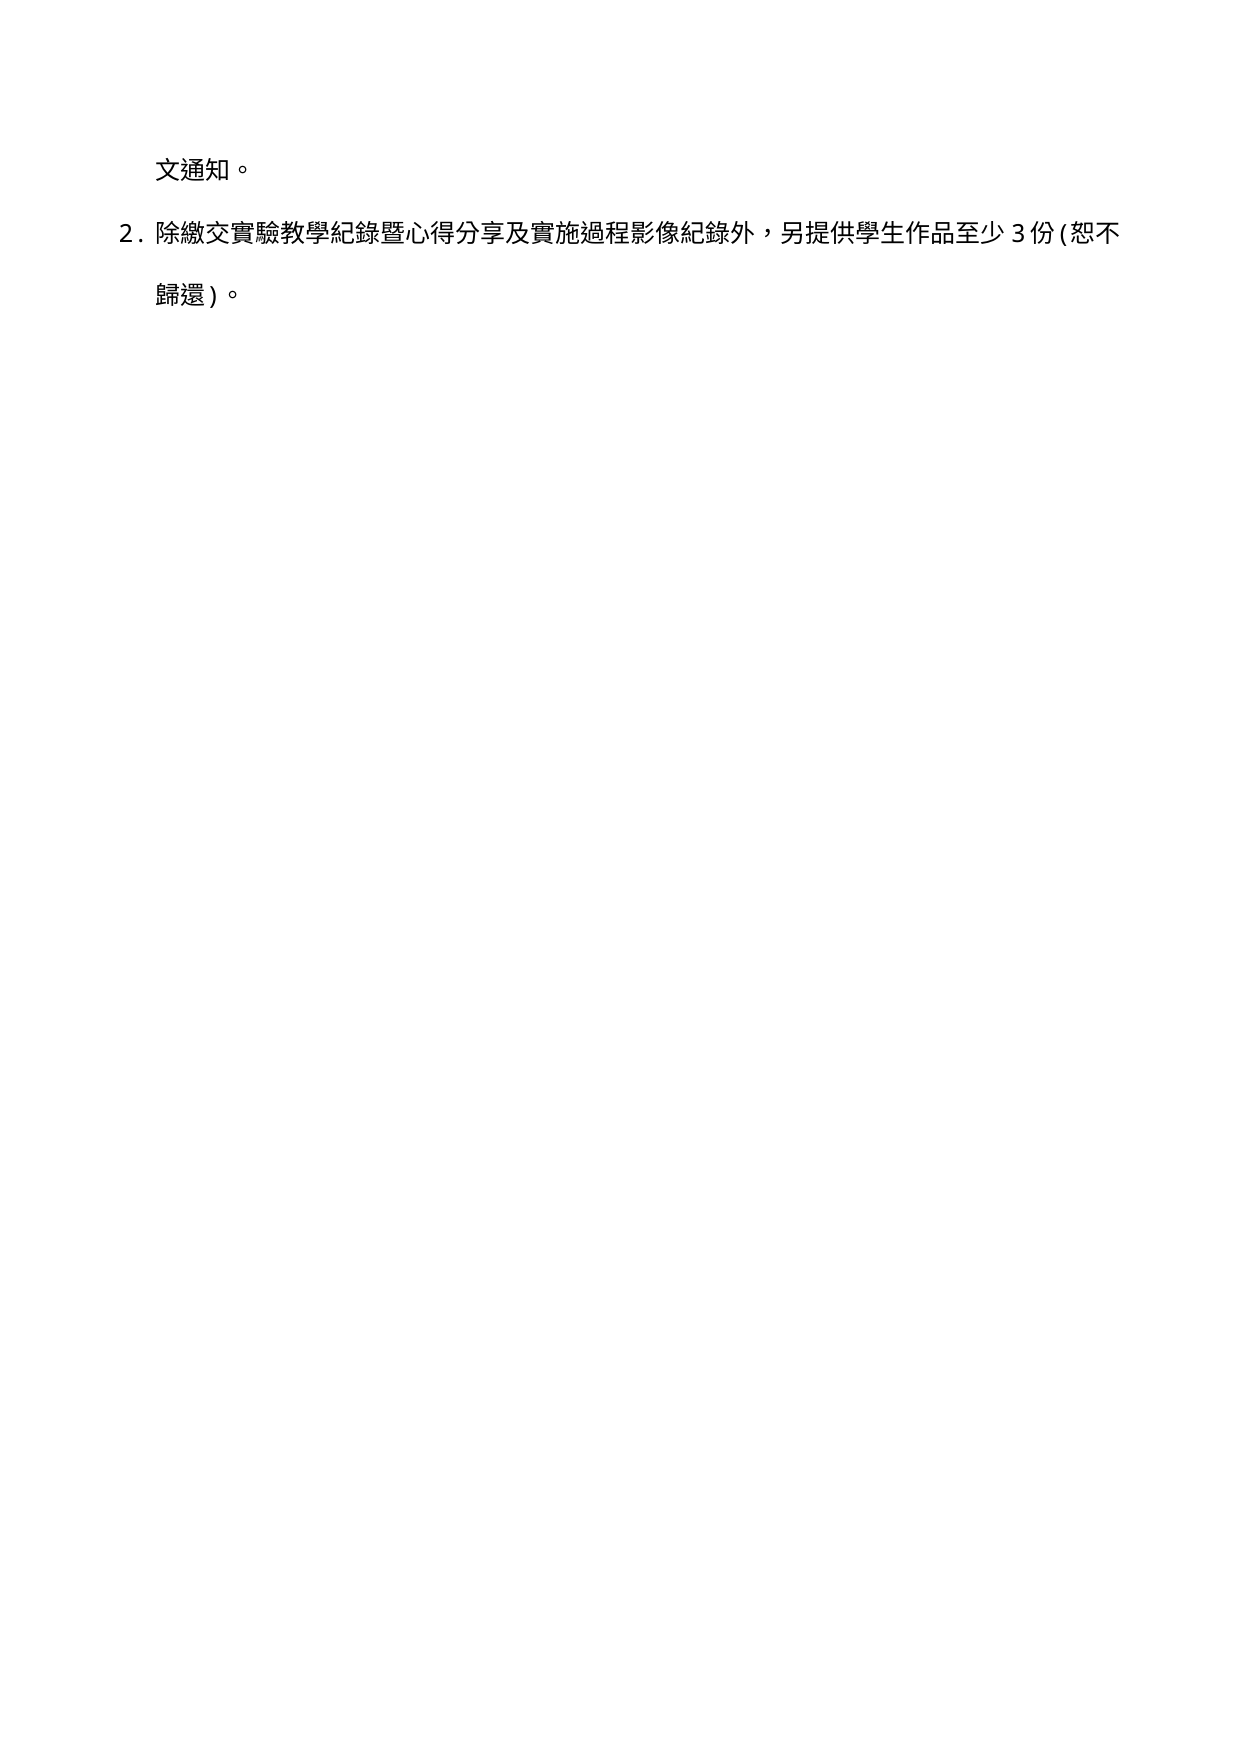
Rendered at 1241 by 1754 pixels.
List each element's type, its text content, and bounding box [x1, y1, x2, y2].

list 除繳交實驗教學紀錄暨心得分享及實施過程影像紀錄外，另提供學生作品至少3份(恕不歸還)。 [118, 189, 1122, 314]
list 文通知。 [118, 127, 1122, 189]
